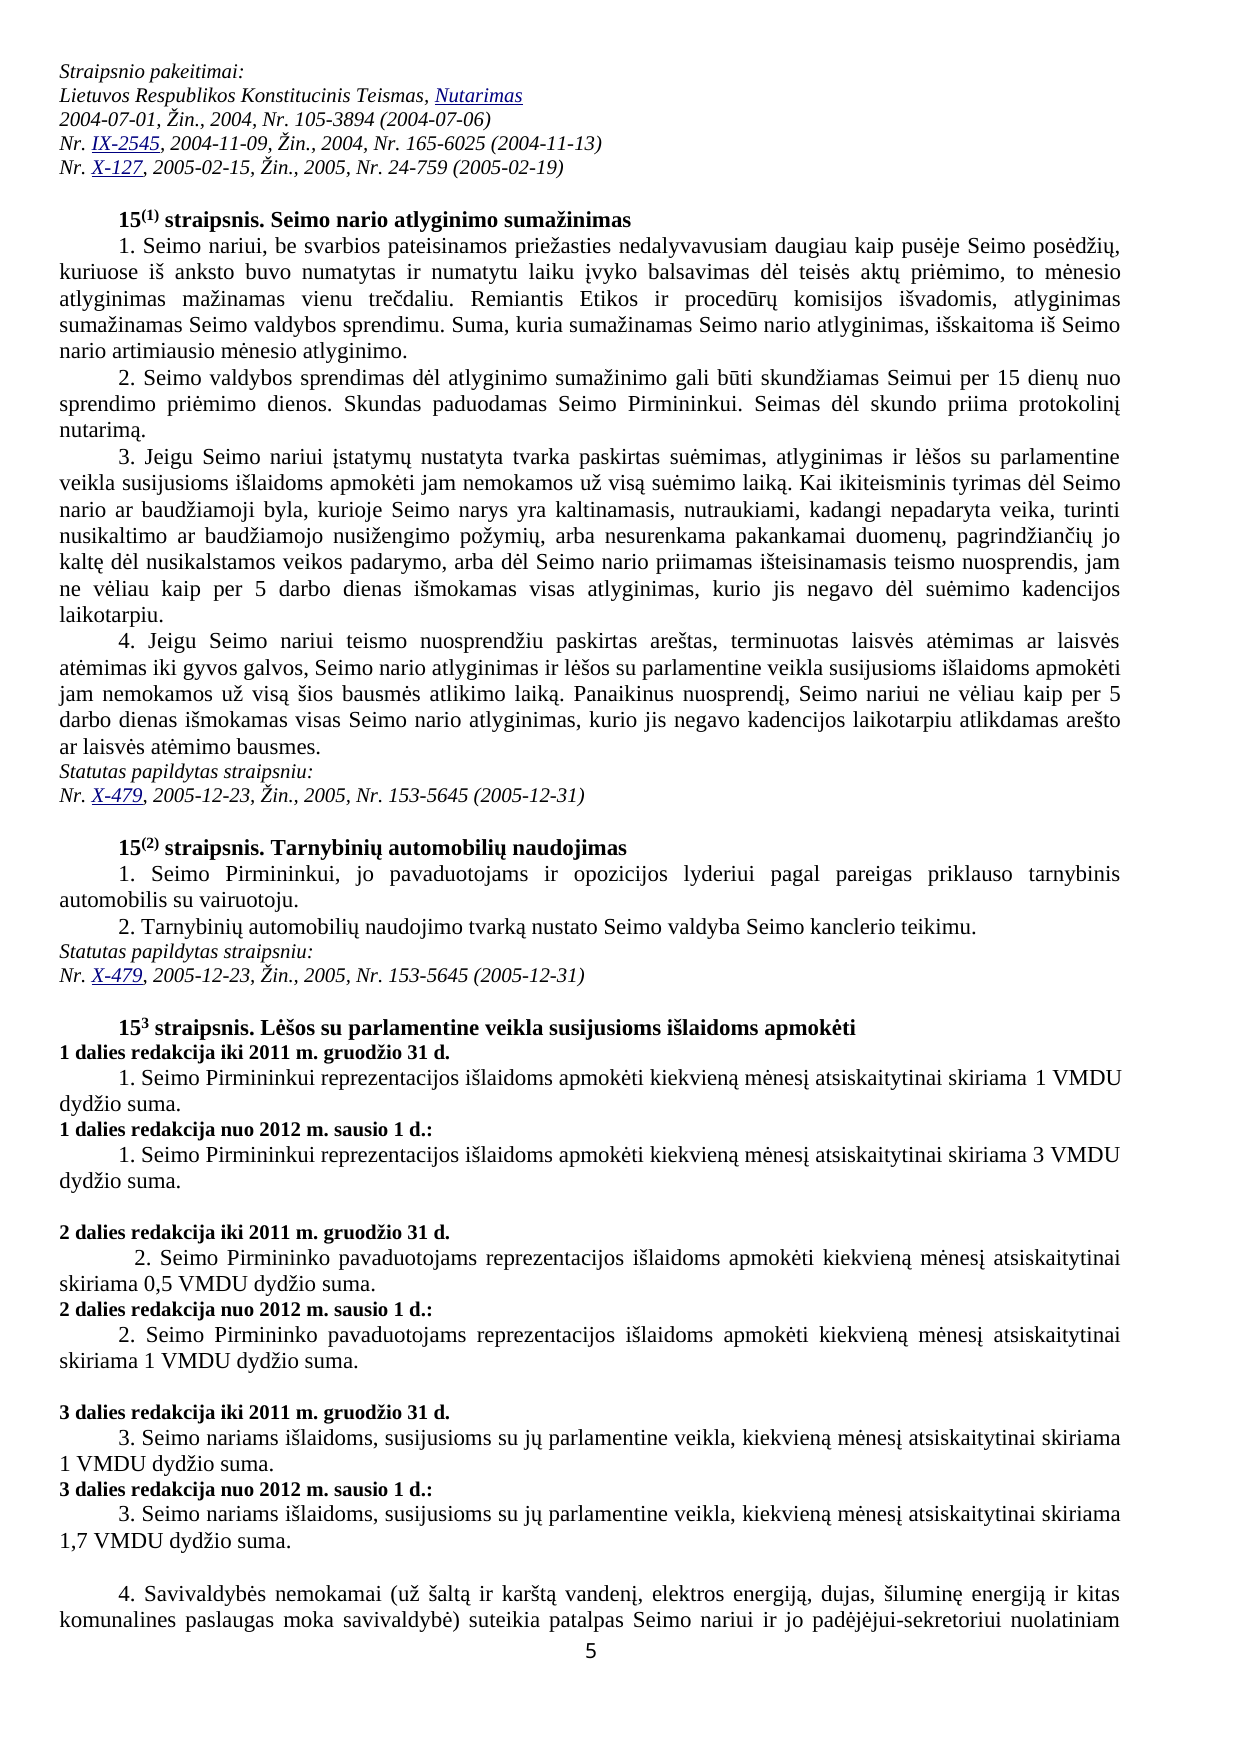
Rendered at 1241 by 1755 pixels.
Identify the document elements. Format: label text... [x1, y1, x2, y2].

text 15(2) straipsnis. Tarnybinių automobilių naudojimas [59, 834, 1122, 860]
text Straipsnio pakeitimai: [59, 59, 1122, 83]
text 153 straipsnis. Lėšos su parlamentine veikla susijusioms išlaidoms apmokėti [59, 1013, 1123, 1040]
text 1. Seimo Pirmininkui reprezentacijos išlaidoms apmokėti kiekvieną mėnesį atsiskaitytinai skiriama 1 VMDU dydžio suma. [59, 1064, 1122, 1117]
text 15(1) straipsnis. Seimo nario atlyginimo sumažinimas [59, 206, 1122, 232]
text 2. Tarnybinių automobilių naudojimo tvarką nustato Seimo valdyba Seimo kanclerio teikimu. [59, 913, 1122, 939]
text Nr. X-127, 2005-02-15, Žin., 2005, Nr. 24-759 (2005-02-19) [59, 155, 1122, 179]
text 3 dalies redakcija nuo 2012 m. sausio 1 d.: [59, 1476, 1122, 1501]
text 2 dalies redakcija nuo 2012 m. sausio 1 d.: [59, 1297, 1122, 1321]
text 3. Jeigu Seimo nariui įstatymų nustatyta tvarka paskirtas suėmimas, atlyginimas ir lėšos su parlamentine veikla susijusioms išlaidoms apmokėti jam nemokamos už visą suėmimo laiką. Kai ikiteisminis tyrimas dėl Seimo nario ar baudžiamoji byla, kurioje Seimo narys yra kaltinamasis, nutraukiami, kadangi nepadaryta veika, turinti nusikaltimo ar baudžiamojo nusižengimo požymių, arba nesurenkama pakankamai duomenų, pagrindžiančių jo kaltę dėl nusikalstamos veikos padarymo, arba dėl Seimo nario priimamas išteisinamasis teismo nuosprendis, jam ne vėliau kaip per 5 darbo dienas išmokamas visas atlyginimas, kurio jis negavo dėl suėmimo kadencijos laikotarpiu. [59, 443, 1122, 627]
text 2. Seimo Pirmininko pavaduotojams reprezentacijos išlaidoms apmokėti kiekvieną mėnesį atsiskaitytinai skiriama 0,5 VMDU dydžio suma. [59, 1244, 1122, 1297]
text 1 dalies redakcija nuo 2012 m. sausio 1 d.: [59, 1117, 1122, 1141]
text 2004-07-01, Žin., 2004, Nr. 105-3894 (2004-07-06) [59, 107, 1122, 131]
text 2 dalies redakcija iki 2011 m. gruodžio 31 d. [59, 1220, 1122, 1244]
text Nr. X-479, 2005-12-23, Žin., 2005, Nr. 153-5645 (2005-12-31) [59, 783, 1122, 807]
text 4. Jeigu Seimo nariui teismo nuosprendžiu paskirtas areštas, terminuotas laisvės atėmimas ar laisvės atėmimas iki gyvos galvos, Seimo nario atlyginimas ir lėšos su parlamentine veikla susijusioms išlaidoms apmokėti jam nemokamos už visą šios bausmės atlikimo laiką. Panaikinus nuosprendį, Seimo nariui ne vėliau kaip per 5 darbo dienas išmokamas visas Seimo nario atlyginimas, kurio jis negavo kadencijos laikotarpiu atlikdamas arešto ar laisvės atėmimo bausmes. [59, 627, 1122, 759]
text 3. Seimo nariams išlaidoms, susijusioms su jų parlamentine veikla, kiekvieną mėnesį atsiskaitytinai skiriama 1,7 VMDU dydžio suma. [59, 1501, 1122, 1553]
text Nr. X-479, 2005-12-23, Žin., 2005, Nr. 153-5645 (2005-12-31) [59, 963, 1122, 987]
text 2. Seimo Pirmininko pavaduotojams reprezentacijos išlaidoms apmokėti kiekvieną mėnesį atsiskaitytinai skiriama 1 VMDU dydžio suma. [59, 1321, 1122, 1373]
text Lietuvos Respublikos Konstitucinis Teismas, Nutarimas [59, 83, 1122, 107]
text 4. Savivaldybės nemokamai (už šaltą ir karštą vandenį, elektros energiją, dujas, šiluminę energiją ir kitas komunalines paslaugas moka savivaldybė) suteikia patalpas Seimo nariui ir jo padėjėjui-sekretoriui nuolatiniam [59, 1579, 1122, 1632]
text 1 dalies redakcija iki 2011 m. gruodžio 31 d. [59, 1040, 1122, 1064]
text 2. Seimo valdybos sprendimas dėl atlyginimo sumažinimo gali būti skundžiamas Seimui per 15 dienų nuo sprendimo priėmimo dienos. Skundas paduodamas Seimo Pirmininkui. Seimas dėl skundo priima protokolinį nutarimą. [59, 364, 1122, 443]
text Statutas papildytas straipsniu: [59, 939, 1122, 963]
text 1. Seimo Pirmininkui, jo pavaduotojams ir opozicijos lyderiui pagal pareigas priklauso tarnybinis automobilis su vairuotoju. [59, 860, 1122, 913]
text Nr. IX-2545, 2004-11-09, Žin., 2004, Nr. 165-6025 (2004-11-13) [59, 131, 1122, 155]
text 1. Seimo nariui, be svarbios pateisinamos priežasties nedalyvavusiam daugiau kaip pusėje Seimo posėdžių, kuriuose iš anksto buvo numatytas ir numatytu laiku įvyko balsavimas dėl teisės aktų priėmimo, to mėnesio atlyginimas mažinamas vienu trečdaliu. Remiantis Etikos ir procedūrų komisijos išvadomis, atlyginimas sumažinamas Seimo valdybos sprendimu. Suma, kuria sumažinamas Seimo nario atlyginimas, išskaitoma iš Seimo nario artimiausio mėnesio atlyginimo. [59, 232, 1122, 364]
text 3 dalies redakcija iki 2011 m. gruodžio 31 d. [59, 1400, 1122, 1424]
text 1. Seimo Pirmininkui reprezentacijos išlaidoms apmokėti kiekvieną mėnesį atsiskaitytinai skiriama 3 VMDU dydžio suma. [59, 1141, 1122, 1193]
text Statutas papildytas straipsniu: [59, 759, 1122, 783]
text 3. Seimo nariams išlaidoms, susijusioms su jų parlamentine veikla, kiekvieną mėnesį atsiskaitytinai skiriama 1 VMDU dydžio suma. [59, 1424, 1122, 1476]
